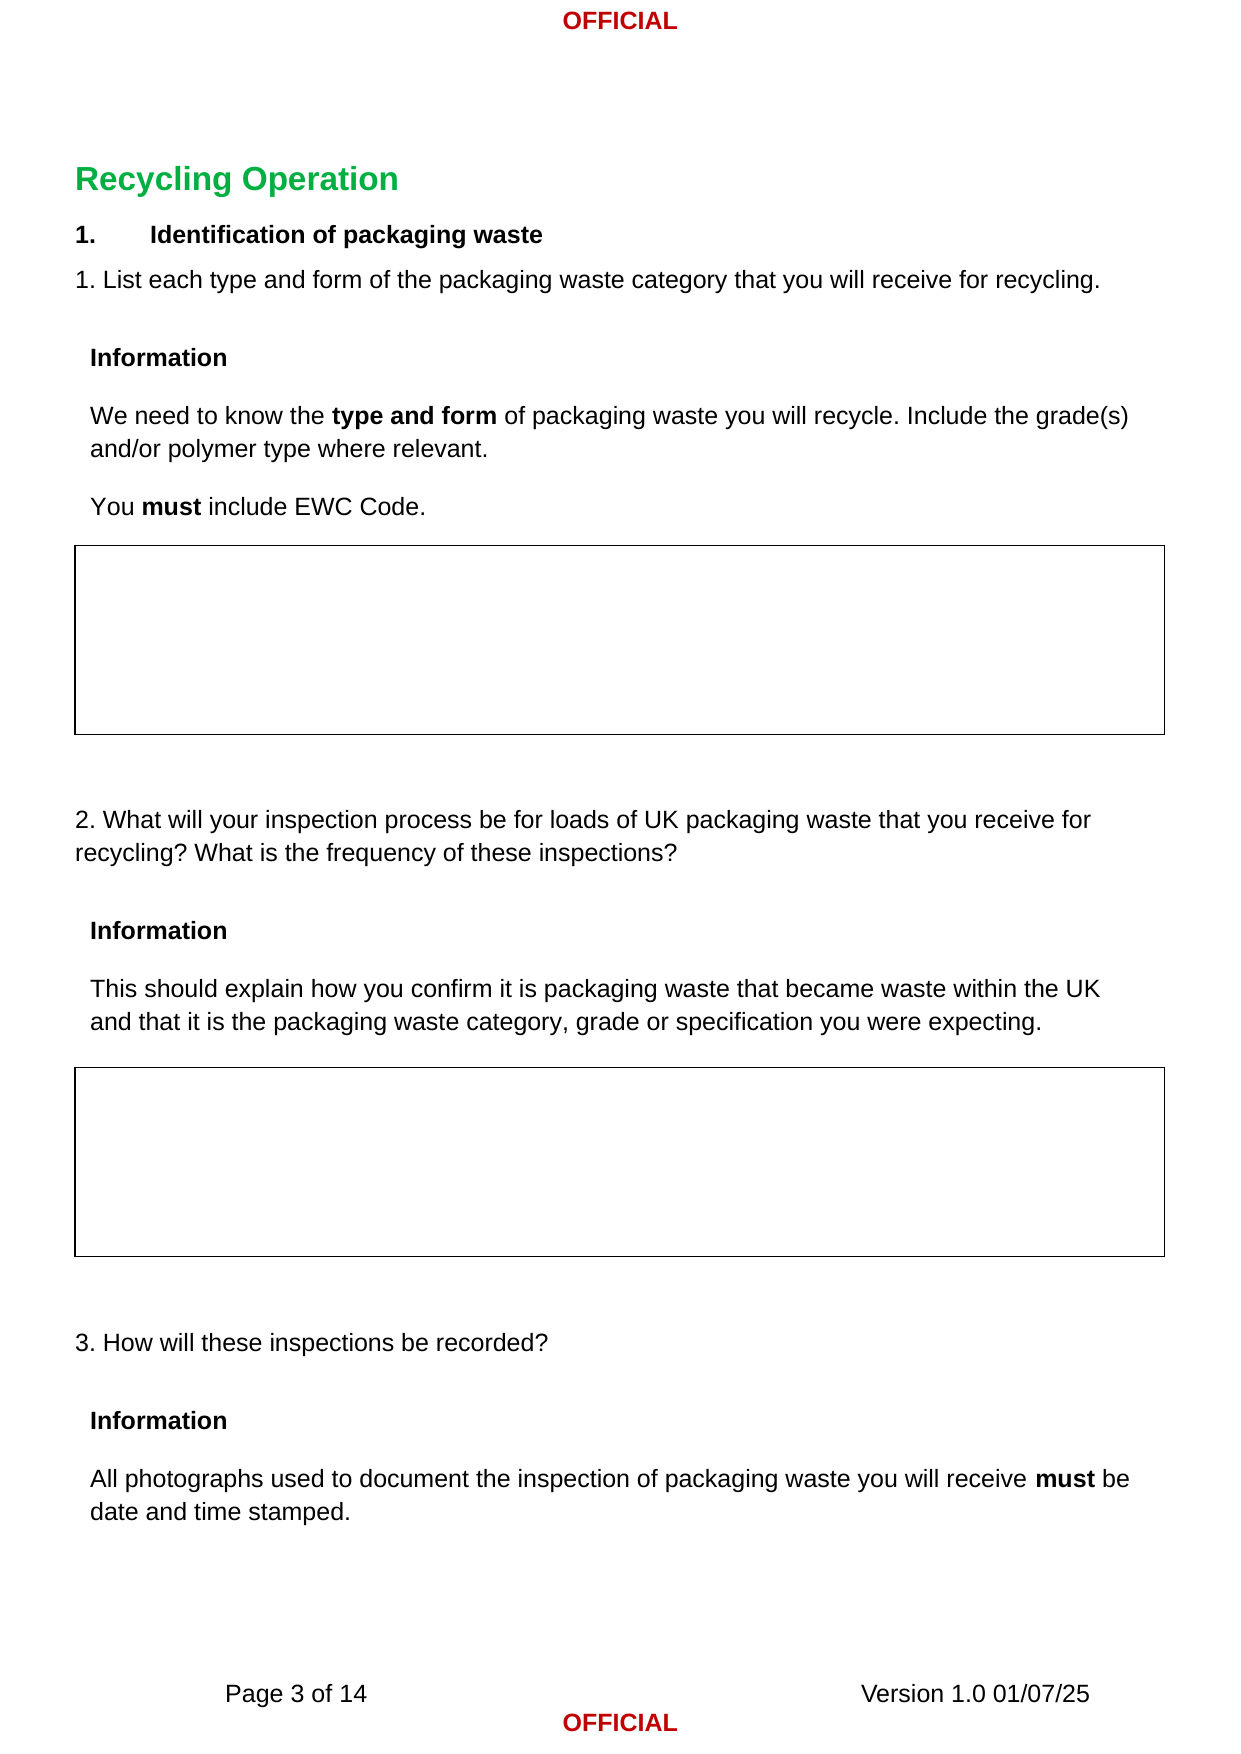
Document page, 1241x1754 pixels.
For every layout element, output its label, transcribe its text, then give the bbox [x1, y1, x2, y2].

text We need to know the type and form of packaging waste you will recycle. Include the grade(s) and/or polymer type where relevant. [90, 401, 1147, 463]
table_header [76, 546, 1164, 734]
subtitle Identification of packaging waste [75, 220, 1165, 248]
text Information [90, 916, 1147, 945]
subtitle Recycling Operation [75, 159, 1165, 197]
text Information [90, 1406, 1147, 1434]
text You must include EWC Code. [90, 492, 1147, 520]
text All photographs used to document the inspection of packaging waste you will receive must be date and time stamped. [90, 1464, 1147, 1525]
text 1. List each type and form of the packaging waste category that you will receive for recycling. [75, 265, 1165, 294]
text This should explain how you confirm it is packaging waste that became waste within the UK and that it is the packaging waste category, grade or specification you were expecting. [90, 974, 1147, 1036]
text 2. What will your inspection process be for loads of UK packaging waste that you receive for recycling? What is the frequency of these inspections? [75, 805, 1165, 867]
text Information [90, 343, 1147, 372]
text 3. How will these inspections be recorded? [75, 1328, 1165, 1356]
table_header [76, 1068, 1164, 1256]
